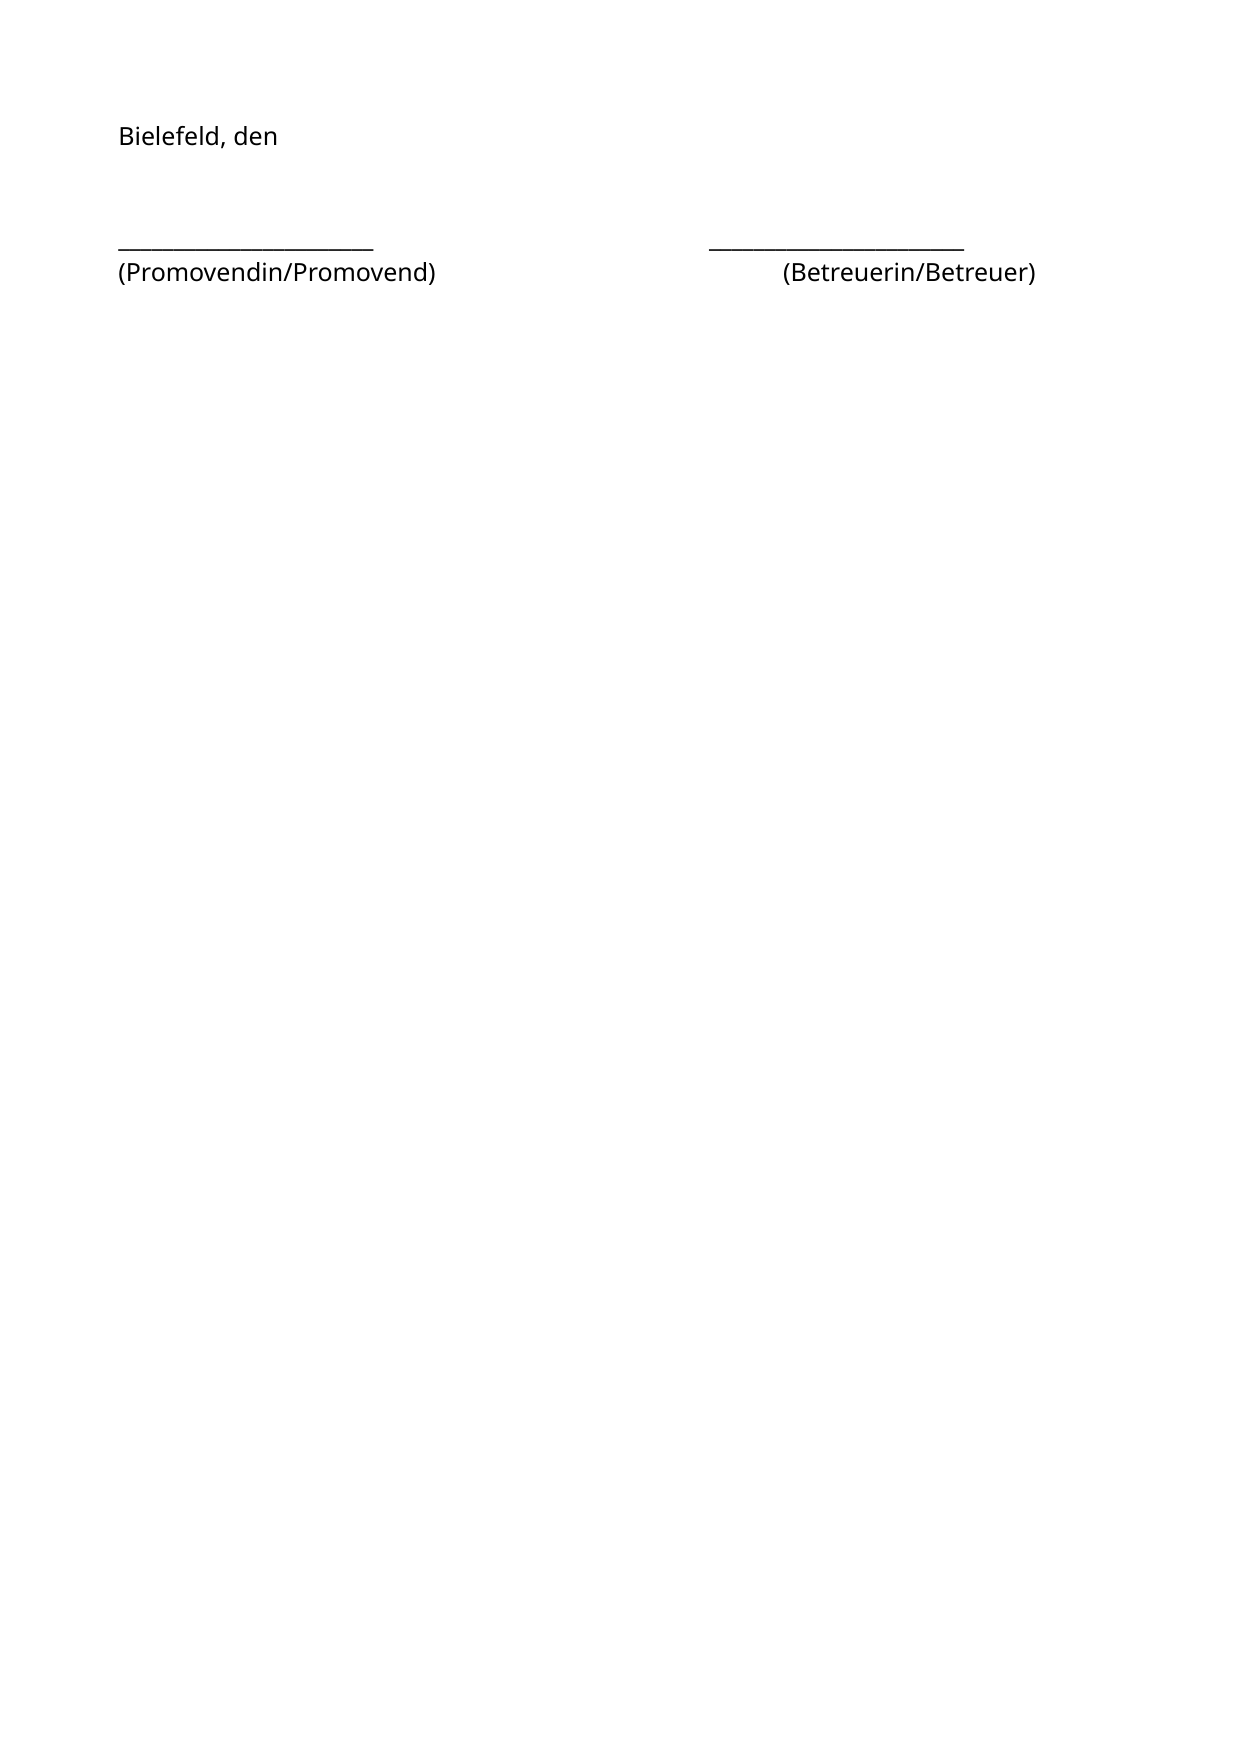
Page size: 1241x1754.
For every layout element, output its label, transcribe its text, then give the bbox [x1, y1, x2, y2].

text _______________________ _______________________ [118, 220, 1122, 254]
text Bielefeld, den [118, 118, 1122, 152]
text (Promovendin/Promovend) (Betreuerin/Betreuer) [118, 254, 1122, 288]
